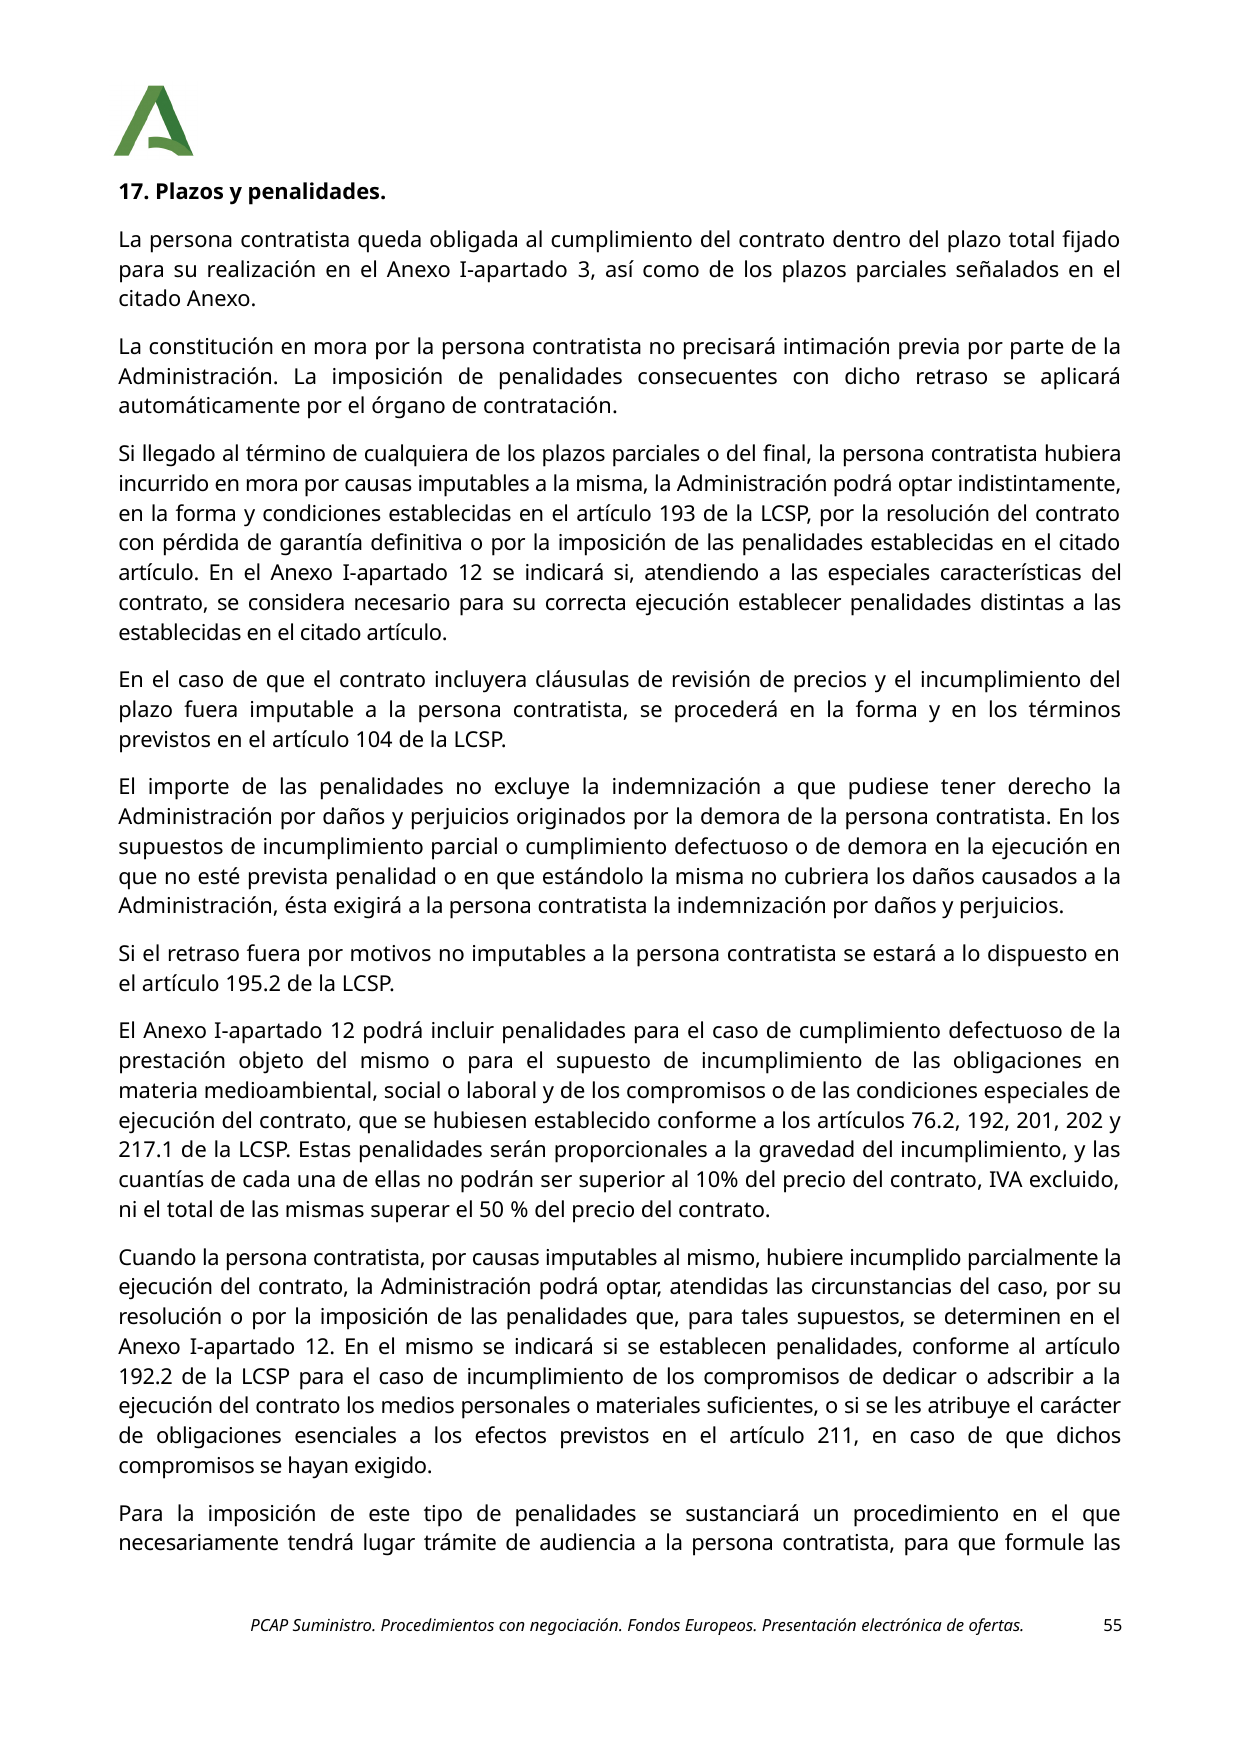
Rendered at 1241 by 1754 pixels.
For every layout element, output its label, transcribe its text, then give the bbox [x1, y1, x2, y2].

picture [109, 81, 198, 160]
text En el caso de que el contrato incluyera cláusulas de revisión de precios y el incumplimiento del plazo fuera imputable a la persona contratista, se procederá en la forma y en los términos previstos en el artículo 104 de la LCSP. [118, 664, 1122, 754]
text Si el retraso fuera por motivos no imputables a la persona contratista se estará a lo dispuesto en el artículo 195.2 de la LCSP. [118, 938, 1122, 998]
text El importe de las penalidades no excluye la indemnización a que pudiese tener derecho la Administración por daños y perjuicios originados por la demora de la persona contratista. En los supuestos de incumplimiento parcial o cumplimiento defectuoso o de demora en la ejecución en que no esté prevista penalidad o en que estándolo la misma no cubriera los daños causados a la Administración, ésta exigirá a la persona contratista la indemnización por daños y perjuicios. [118, 771, 1122, 920]
text La persona contratista queda obligada al cumplimiento del contrato dentro del plazo total fijado para su realización en el Anexo I-apartado 3, así como de los plazos parciales señalados en el citado Anexo. [118, 224, 1122, 313]
text La constitución en mora por la persona contratista no precisará intimación previa por parte de la Administración. La imposición de penalidades consecuentes con dicho retraso se aplicará automáticamente por el órgano de contratación. [118, 331, 1122, 420]
subtitle 17. Plazos y penalidades. [118, 176, 1122, 206]
text Cuando la persona contratista, por causas imputables al mismo, hubiere incumplido parcialmente la ejecución del contrato, la Administración podrá optar, atendidas las circunstancias del caso, por su resolución o por la imposición de las penalidades que, para tales supuestos, se determinen en el Anexo I-apartado 12. En el mismo se indicará si se establecen penalidades, conforme al artículo 192.2 de la LCSP para el caso de incumplimiento de los compromisos de dedicar o adscribir a la ejecución del contrato los medios personales o materiales suficientes, o si se les atribuye el carácter de obligaciones esenciales a los efectos previstos en el artículo 211, en caso de que dichos compromisos se hayan exigido. [118, 1242, 1122, 1480]
text Para la imposición de este tipo de penalidades se sustanciará un procedimiento en el que necesariamente tendrá lugar trámite de audiencia a la persona contratista, para que formule las [118, 1498, 1122, 1557]
text Si llegado al término de cualquiera de los plazos parciales o del final, la persona contratista hubiera incurrido en mora por causas imputables a la misma, la Administración podrá optar indistintamente, en la forma y condiciones establecidas en el artículo 193 de la LCSP, por la resolución del contrato con pérdida de garantía definitiva o por la imposición de las penalidades establecidas en el citado artículo. En el Anexo I-apartado 12 se indicará si, atendiendo a las especiales características del contrato, se considera necesario para su correcta ejecución establecer penalidades distintas a las establecidas en el citado artículo. [118, 438, 1122, 647]
text El Anexo I-apartado 12 podrá incluir penalidades para el caso de cumplimiento defectuoso de la prestación objeto del mismo o para el supuesto de incumplimiento de las obligaciones en materia medioambiental, social o laboral y de los compromisos o de las condiciones especiales de ejecución del contrato, que se hubiesen establecido conforme a los artículos 76.2, 192, 201, 202 y 217.1 de la LCSP. Estas penalidades serán proporcionales a la gravedad del incumplimiento, y las cuantías de cada una de ellas no podrán ser superior al 10% del precio del contrato, IVA excluido, ni el total de las mismas superar el 50 % del precio del contrato. [118, 1015, 1122, 1224]
